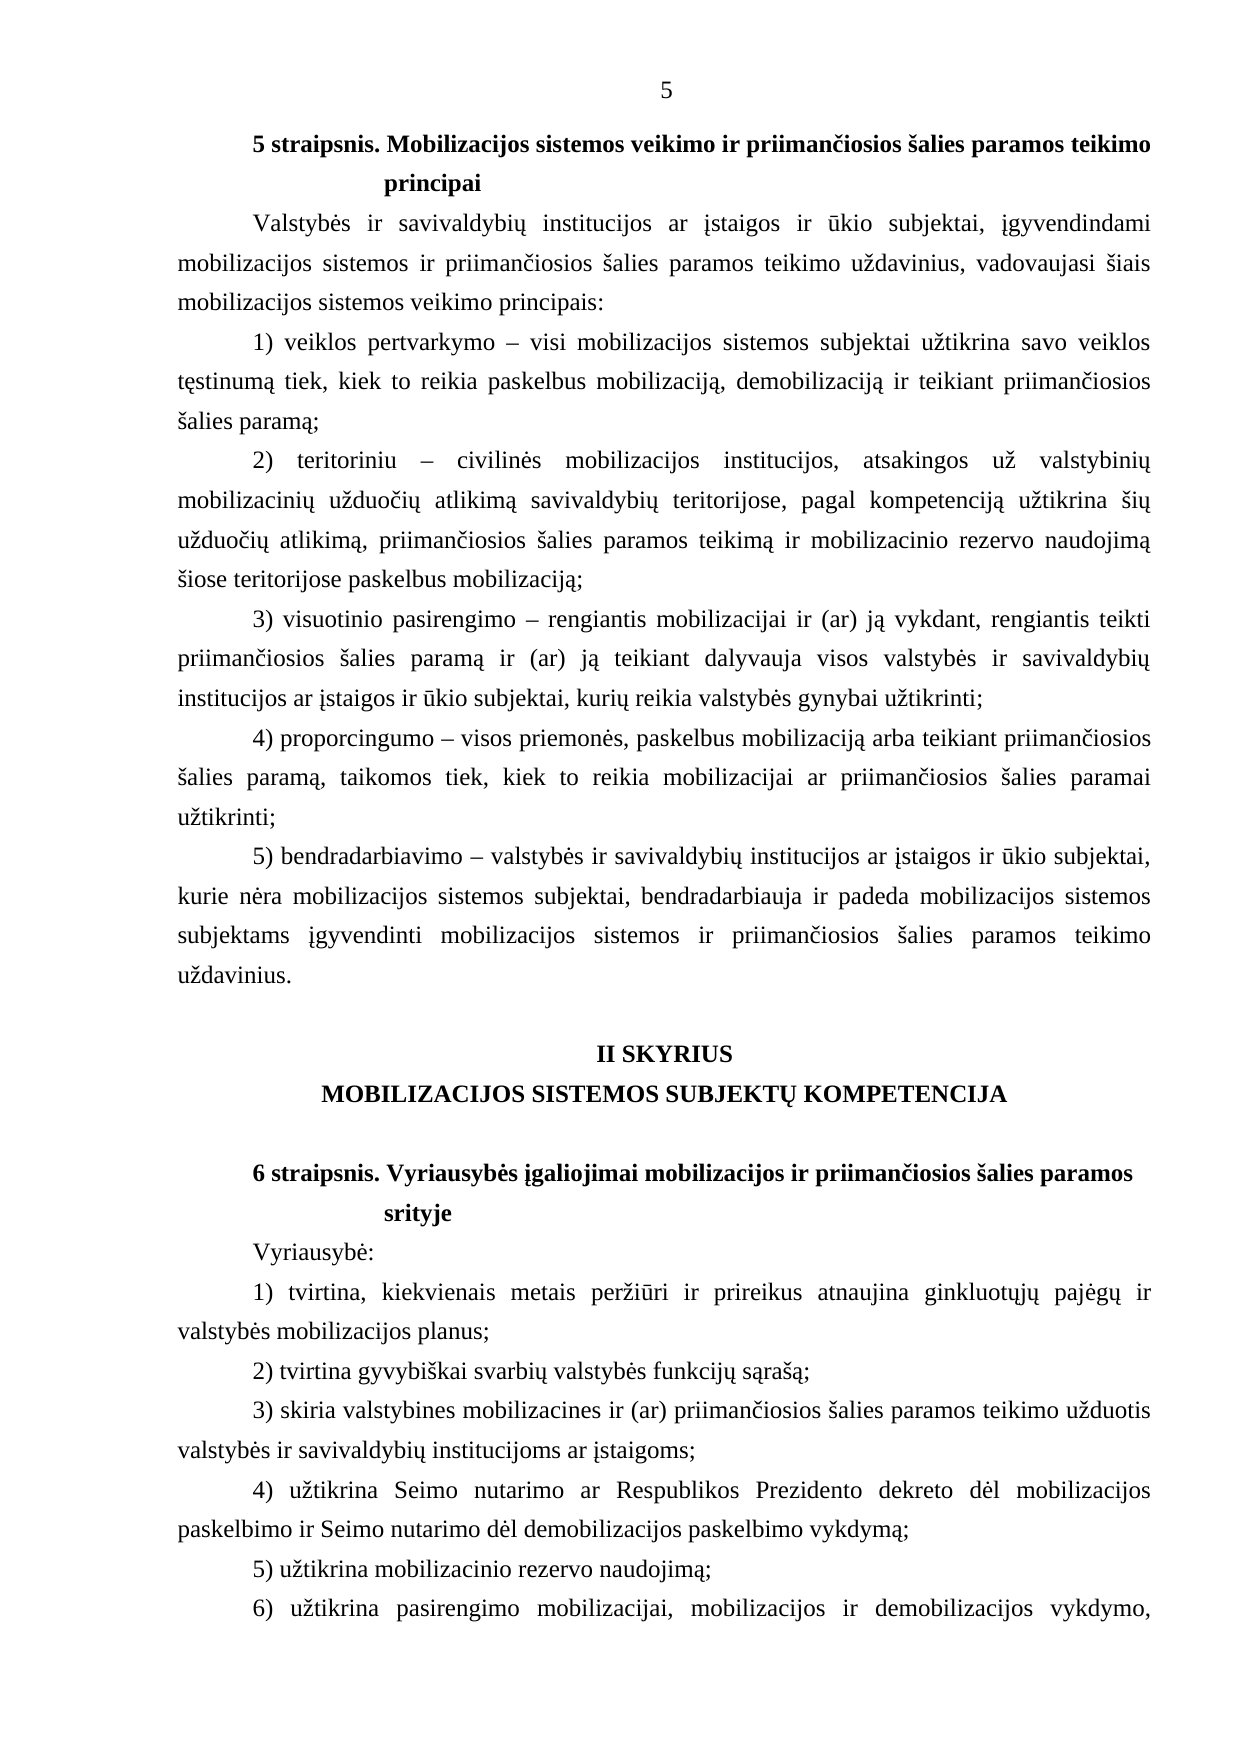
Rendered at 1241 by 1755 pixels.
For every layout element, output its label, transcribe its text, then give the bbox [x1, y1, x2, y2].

text 6) užtikrina pasirengimo mobilizacijai, mobilizacijos ir demobilizacijos vykdymo, [177, 1583, 1152, 1622]
text 5 straipsnis. Mobilizacijos sistemos veikimo ir priimančiosios šalies paramos teikimo principai [252, 118, 1152, 197]
text 3) visuotinio pasirengimo – rengiantis mobilizacijai ir (ar) ją vykdant, rengiantis teikti priimančiosios šalies paramą ir (ar) ją teikiant dalyvauja visos valstybės ir savivaldybių institucijos ar įstaigos ir ūkio subjektai, kurių reikia valstybės gynybai užtikrinti; [177, 593, 1152, 712]
text 2) teritoriniu – civilinės mobilizacijos institucijos, atsakingos už valstybinių mobilizacinių užduočių atlikimą savivaldybių teritorijose, pagal kompetenciją užtikrina šių užduočių atlikimą, priimančiosios šalies paramos teikimą ir mobilizacinio rezervo naudojimą šiose teritorijose paskelbus mobilizaciją; [177, 435, 1152, 593]
text Valstybės ir savivaldybių institucijos ar įstaigos ir ūkio subjektai, įgyvendindami mobilizacijos sistemos ir priimančiosios šalies paramos teikimo uždavinius, vadovaujasi šiais mobilizacijos sistemos veikimo principais: [177, 197, 1152, 316]
text 5) bendradarbiavimo – valstybės ir savivaldybių institucijos ar įstaigos ir ūkio subjektai, kurie nėra mobilizacijos sistemos subjektai, bendradarbiauja ir padeda mobilizacijos sistemos subjektams įgyvendinti mobilizacijos sistemos ir priimančiosios šalies paramos teikimo uždavinius. [177, 831, 1152, 989]
text 1) tvirtina, kiekvienais metais peržiūri ir prireikus atnaujina ginkluotųjų pajėgų ir valstybės mobilizacijos planus; [177, 1266, 1152, 1345]
text Vyriausybė: [177, 1226, 1152, 1266]
text 3) skiria valstybines mobilizacines ir (ar) priimančiosios šalies paramos teikimo užduotis valstybės ir savivaldybių institucijoms ar įstaigoms; [177, 1385, 1152, 1464]
text 5) užtikrina mobilizacinio rezervo naudojimą; [177, 1543, 1152, 1583]
text 4) užtikrina Seimo nutarimo ar Respublikos Prezidento dekreto dėl mobilizacijos paskelbimo ir Seimo nutarimo dėl demobilizacijos paskelbimo vykdymą; [177, 1464, 1152, 1543]
text 6 straipsnis. Vyriausybės įgaliojimai mobilizacijos ir priimančiosios šalies paramos srityje [252, 1147, 1152, 1226]
text 1) veiklos pertvarkymo – visi mobilizacijos sistemos subjektai užtikrina savo veiklos tęstinumą tiek, kiek to reikia paskelbus mobilizaciją, demobilizaciją ir teikiant priimančiosios šalies paramą; [177, 316, 1152, 435]
text II SKYRIUS [177, 1028, 1152, 1068]
text 4) proporcingumo – visos priemonės, paskelbus mobilizaciją arba teikiant priimančiosios šalies paramą, taikomos tiek, kiek to reikia mobilizacijai ar priimančiosios šalies paramai užtikrinti; [177, 712, 1152, 831]
text MOBILIZACIJOS SISTEMOS SUBJEKTŲ KOMPETENCIJA [177, 1068, 1152, 1108]
text 2) tvirtina gyvybiškai svarbių valstybės funkcijų sąrašą; [177, 1345, 1152, 1385]
